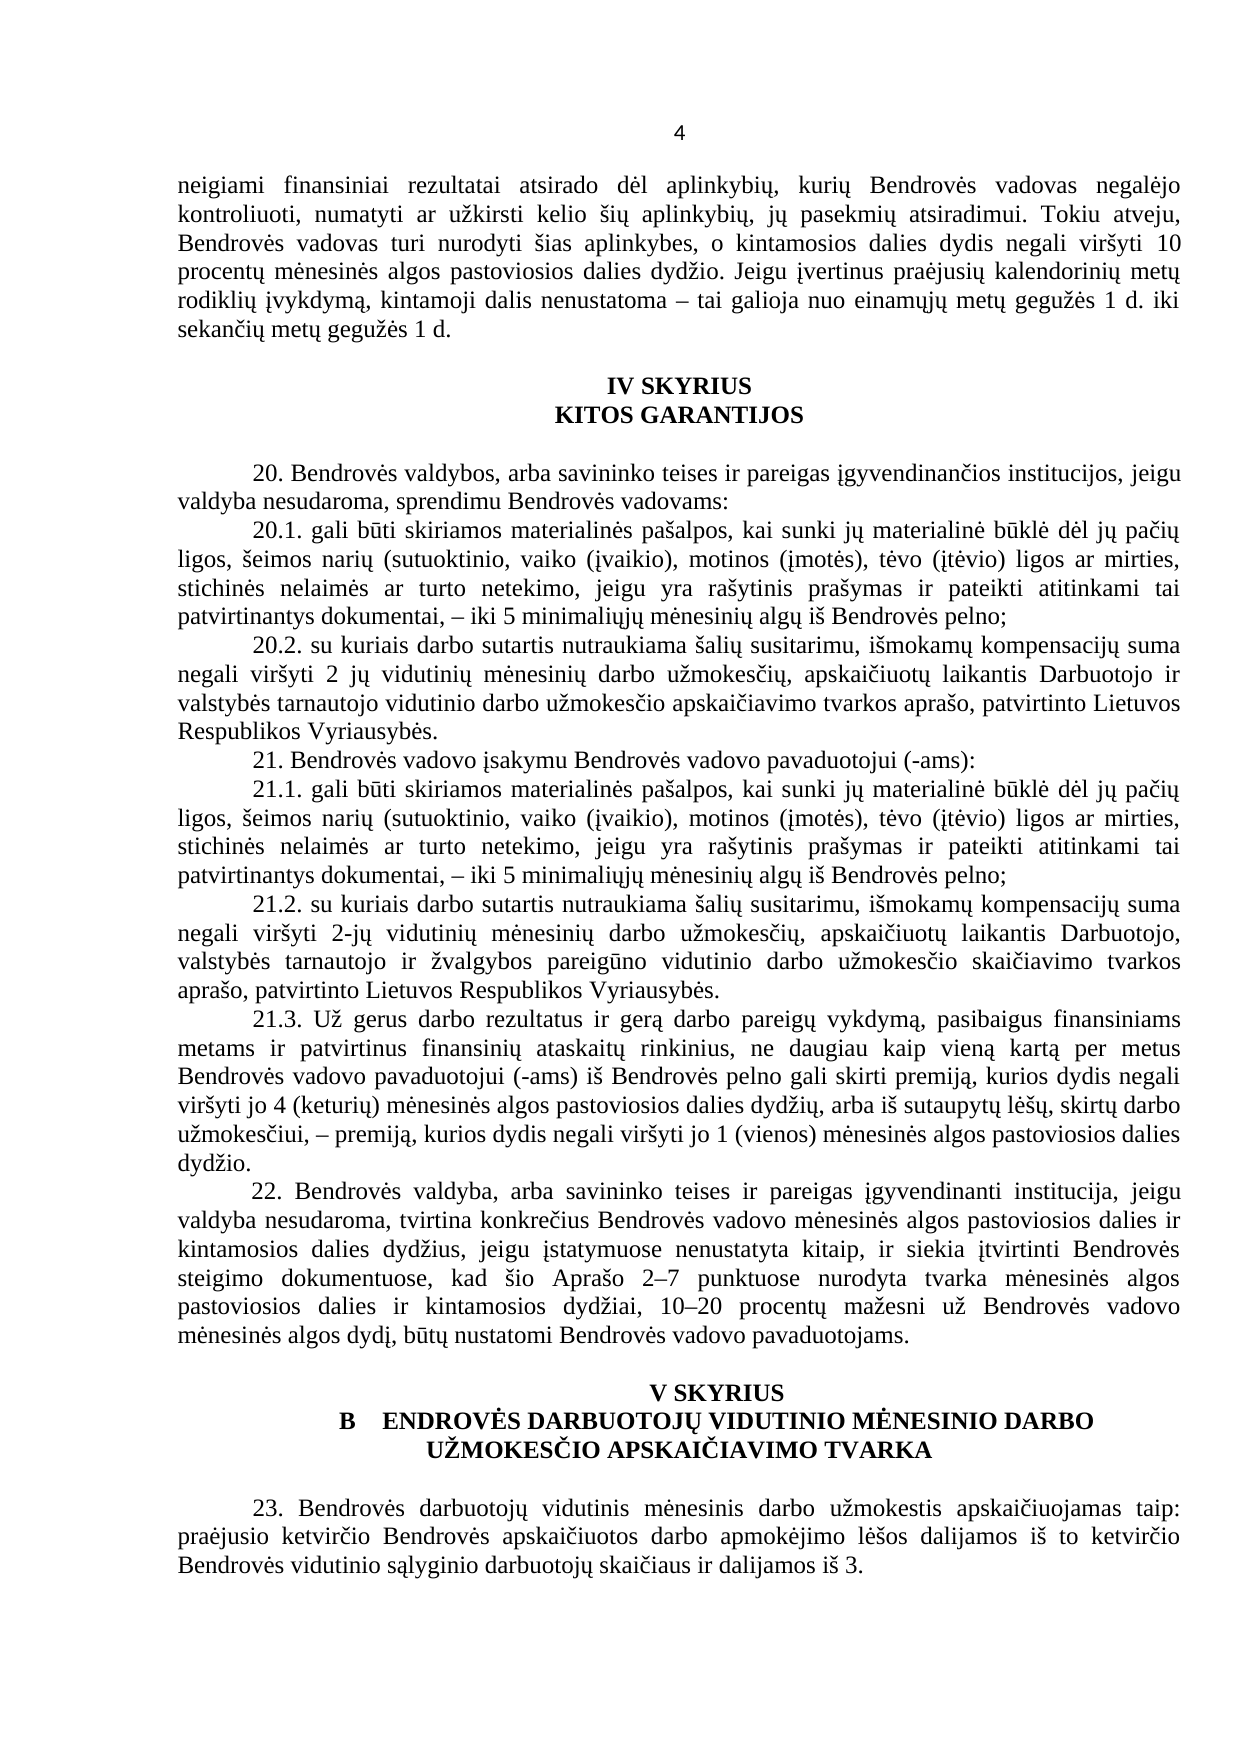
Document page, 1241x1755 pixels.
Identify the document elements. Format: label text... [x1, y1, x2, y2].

text 21. Bendrovės vadovo įsakymu Bendrovės vadovo pavaduotojui (-ams): [177, 745, 1181, 774]
text 23. Bendrovės darbuotojų vidutinis mėnesinis darbo užmokestis apskaičiuojamas taip: praėjusio ketvirčio Bendrovės apskaičiuotos darbo apmokėjimo lėšos dalijamos iš to ketvirčio Bendrovės vidutinio sąlyginio darbuotojų skaičiaus ir dalijamos iš 3. [177, 1493, 1181, 1579]
text 22. Bendrovės valdyba, arba savininko teises ir pareigas įgyvendinanti institucija, jeigu valdyba nesudaroma, tvirtina konkrečius Bendrovės vadovo mėnesinės algos pastoviosios dalies ir kintamosios dalies dydžius, jeigu įstatymuose nenustatyta kitaip, ir siekia įtvirtinti Bendrovės steigimo dokumentuose, kad šio Aprašo 2–7 punktuose nurodyta tvarka mėnesinės algos pastoviosios dalies ir kintamosios dydžiai, 10–20 procentų mažesni už Bendrovės vadovo mėnesinės algos dydį, būtų nustatomi Bendrovės vadovo pavaduotojams. [177, 1176, 1181, 1349]
text 20.2. su kuriais darbo sutartis nutraukiama šalių susitarimu, išmokamų kompensacijų suma negali viršyti 2 jų vidutinių mėnesinių darbo užmokesčių, apskaičiuotų laikantis Darbuotojo ir valstybės tarnautojo vidutinio darbo užmokesčio apskaičiavimo tvarkos aprašo, patvirtinto Lietuvos Respublikos Vyriausybės. [177, 630, 1181, 745]
text 21.2. su kuriais darbo sutartis nutraukiama šalių susitarimu, išmokamų kompensacijų suma negali viršyti 2-jų vidutinių mėnesinių darbo užmokesčių, apskaičiuotų laikantis Darbuotojo, valstybės tarnautojo ir žvalgybos pareigūno vidutinio darbo užmokesčio skaičiavimo tvarkos aprašo, patvirtinto Lietuvos Respublikos Vyriausybės. [177, 889, 1181, 1004]
text IV SKYRIUS [177, 371, 1181, 400]
text 21.3. Už gerus darbo rezultatus ir gerą darbo pareigų vykdymą, pasibaigus finansiniams metams ir patvirtinus finansinių ataskaitų rinkinius, ne daugiau kaip vieną kartą per metus Bendrovės vadovo pavaduotojui (-ams) iš Bendrovės pelno gali skirti premiją, kurios dydis negali viršyti jo 4 (keturių) mėnesinės algos pastoviosios dalies dydžių, arba iš sutaupytų lėšų, skirtų darbo užmokesčiui, – premiją, kurios dydis negali viršyti jo 1 (vienos) mėnesinės algos pastoviosios dalies dydžio. [177, 1004, 1181, 1176]
text 20. Bendrovės valdybos, arba savininko teises ir pareigas įgyvendinančios institucijos, jeigu valdyba nesudaroma, sprendimu Bendrovės vadovams: [177, 458, 1181, 515]
text B ENDROVĖS DARBUOTOJŲ VIDUTINIO MĖNESINIO DARBO UŽMOKESČIO APSKAIČIAVIMO TVARKA [177, 1406, 1181, 1464]
text neigiami finansiniai rezultatai atsirado dėl aplinkybių, kurių Bendrovės vadovas negalėjo kontroliuoti, numatyti ar užkirsti kelio šių aplinkybių, jų pasekmių atsiradimui. Tokiu atveju, Bendrovės vadovas turi nurodyti šias aplinkybes, o kintamosios dalies dydis negali viršyti 10 procentų mėnesinės algos pastoviosios dalies dydžio. Jeigu įvertinus praėjusių kalendorinių metų rodiklių įvykdymą, kintamoji dalis nenustatoma – tai galioja nuo einamųjų metų gegužės 1 d. iki sekančių metų gegužės 1 d. [177, 170, 1181, 343]
text V SKYRIUS [177, 1378, 1181, 1406]
text 21.1. gali būti skiriamos materialinės pašalpos, kai sunki jų materialinė būklė dėl jų pačių ligos, šeimos narių (sutuoktinio, vaiko (įvaikio), motinos (įmotės), tėvo (įtėvio) ligos ar mirties, stichinės nelaimės ar turto netekimo, jeigu yra rašytinis prašymas ir pateikti atitinkami tai patvirtinantys dokumentai, – iki 5 minimaliųjų mėnesinių algų iš Bendrovės pelno; [177, 774, 1181, 889]
text KITOS GARANTIJOS [177, 400, 1181, 429]
text 20.1. gali būti skiriamos materialinės pašalpos, kai sunki jų materialinė būklė dėl jų pačių ligos, šeimos narių (sutuoktinio, vaiko (įvaikio), motinos (įmotės), tėvo (įtėvio) ligos ar mirties, stichinės nelaimės ar turto netekimo, jeigu yra rašytinis prašymas ir pateikti atitinkami tai patvirtinantys dokumentai, – iki 5 minimaliųjų mėnesinių algų iš Bendrovės pelno; [177, 515, 1181, 630]
